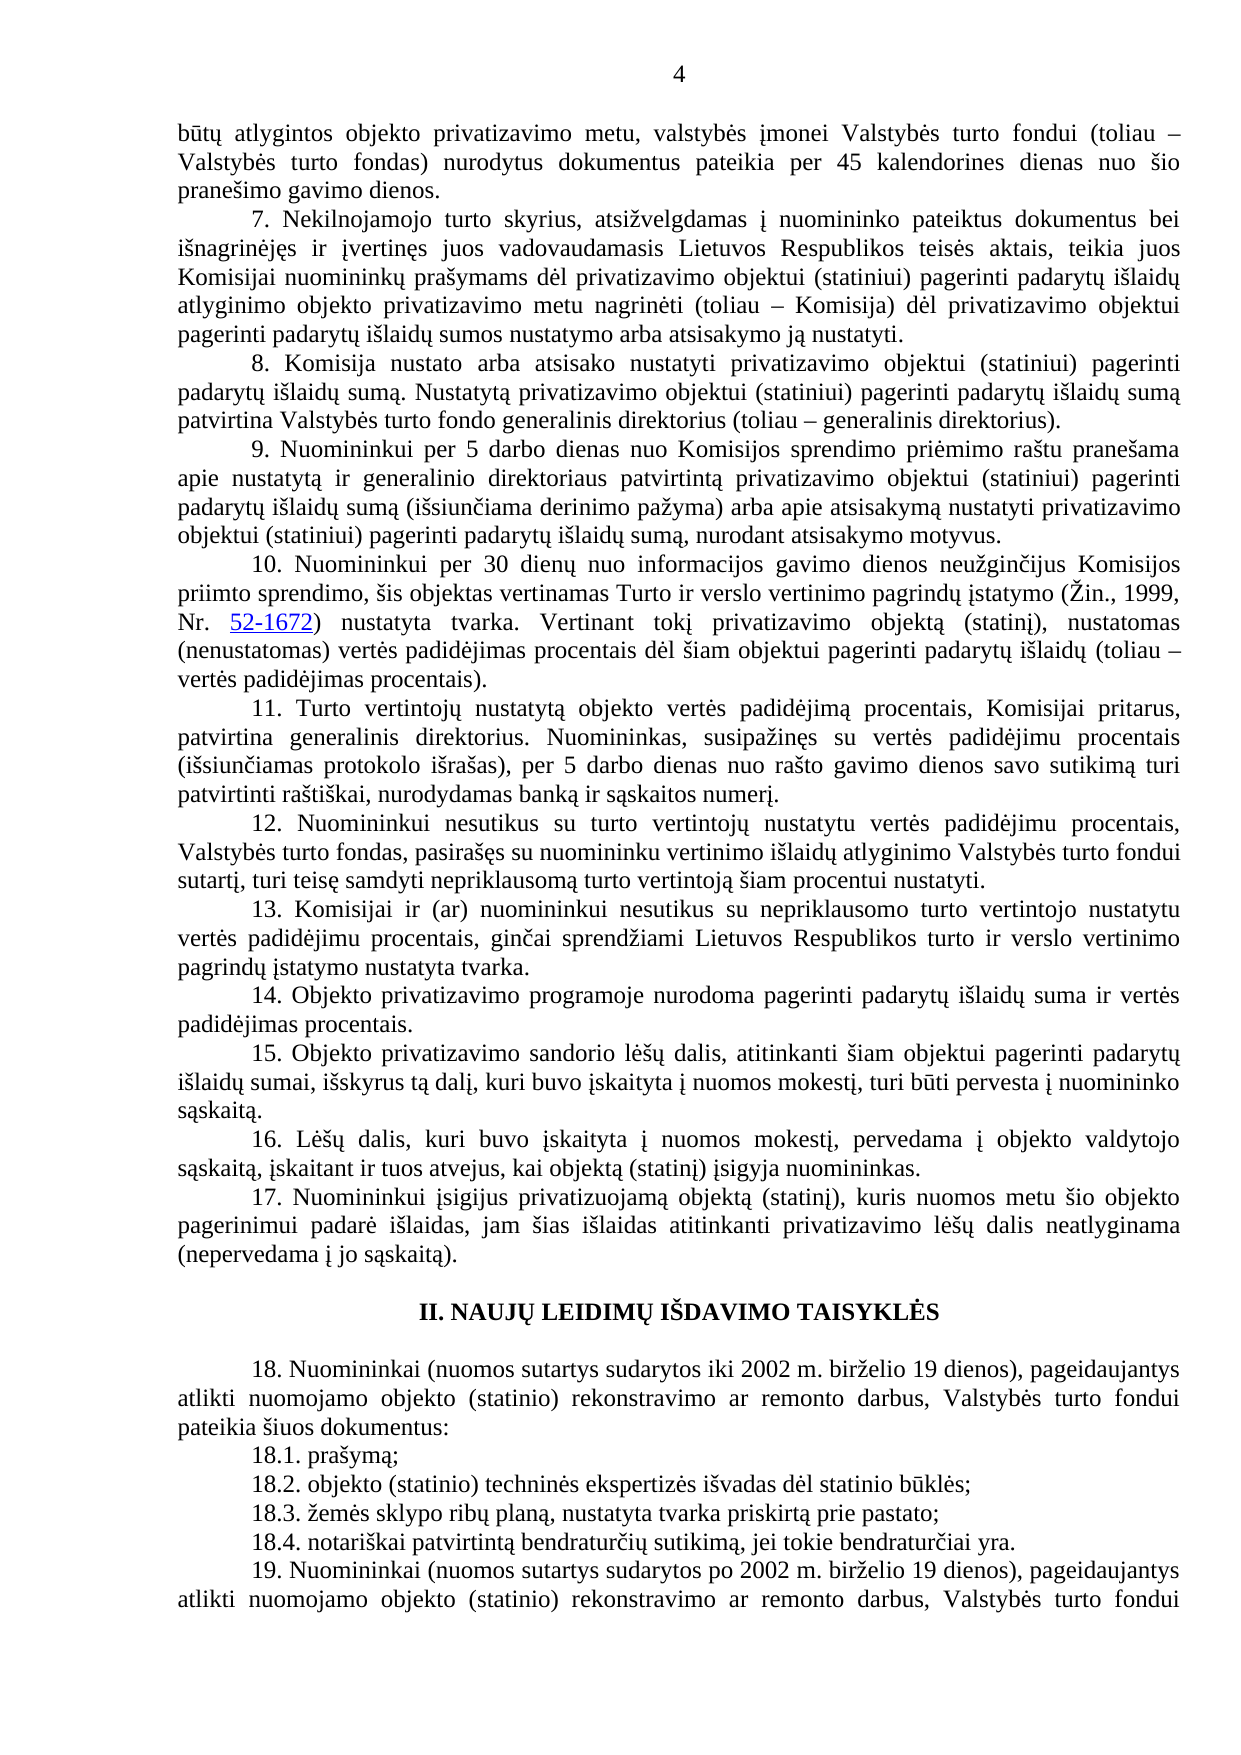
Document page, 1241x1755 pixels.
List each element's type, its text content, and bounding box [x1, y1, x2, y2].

text 12. Nuomininkui nesutikus su turto vertintojų nustatytu vertės padidėjimu procentais, Valstybės turto fondas, pasirašęs su nuomininku vertinimo išlaidų atlyginimo Valstybės turto fondui sutartį, turi teisę samdyti nepriklausomą turto vertintoją šiam procentui nustatyti. [177, 808, 1181, 894]
text 19. Nuomininkai (nuomos sutartys sudarytos po 2002 m. birželio 19 dienos), pageidaujantys atlikti nuomojamo objekto (statinio) rekonstravimo ar remonto darbus, Valstybės turto fondui [177, 1556, 1181, 1613]
text 8. Komisija nustato arba atsisako nustatyti privatizavimo objektui (statiniui) pagerinti padarytų išlaidų sumą. Nustatytą privatizavimo objektui (statiniui) pagerinti padarytų išlaidų sumą patvirtina Valstybės turto fondo generalinis direktorius (toliau – generalinis direktorius). [177, 348, 1181, 434]
text 9. Nuomininkui per 5 darbo dienas nuo Komisijos sprendimo priėmimo raštu pranešama apie nustatytą ir generalinio direktoriaus patvirtintą privatizavimo objektui (statiniui) pagerinti padarytų išlaidų sumą (išsiunčiama derinimo pažyma) arba apie atsisakymą nustatyti privatizavimo objektui (statiniui) pagerinti padarytų išlaidų sumą, nurodant atsisakymo motyvus. [177, 434, 1181, 549]
text 18. Nuomininkai (nuomos sutartys sudarytos iki 2002 m. birželio 19 dienos), pageidaujantys atlikti nuomojamo objekto (statinio) rekonstravimo ar remonto darbus, Valstybės turto fondui pateikia šiuos dokumentus: [177, 1354, 1181, 1441]
text 14. Objekto privatizavimo programoje nurodoma pagerinti padarytų išlaidų suma ir vertės padidėjimas procentais. [177, 981, 1181, 1038]
text 10. Nuomininkui per 30 dienų nuo informacijos gavimo dienos neužginčijus Komisijos priimto sprendimo, šis objektas vertinamas Turto ir verslo vertinimo pagrindų įstatymo (Žin., 1999, Nr. 52-1672) nustatyta tvarka. Vertinant tokį privatizavimo objektą (statinį), nustatomas (nenustatomas) vertės padidėjimas procentais dėl šiam objektui pagerinti padarytų išlaidų (toliau – vertės padidėjimas procentais). [177, 549, 1181, 693]
text 7. Nekilnojamojo turto skyrius, atsižvelgdamas į nuomininko pateiktus dokumentus bei išnagrinėjęs ir įvertinęs juos vadovaudamasis Lietuvos Respublikos teisės aktais, teikia juos Komisijai nuomininkų prašymams dėl privatizavimo objektui (statiniui) pagerinti padarytų išlaidų atlyginimo objekto privatizavimo metu nagrinėti (toliau – Komisija) dėl privatizavimo objektui pagerinti padarytų išlaidų sumos nustatymo arba atsisakymo ją nustatyti. [177, 204, 1181, 348]
text 18.1. prašymą; [177, 1441, 1181, 1469]
text II. NAUJŲ LEIDIMŲ IŠDAVIMO TAISYKLĖS [177, 1297, 1181, 1326]
text 16. Lėšų dalis, kuri buvo įskaityta į nuomos mokestį, pervedama į objekto valdytojo sąskaitą, įskaitant ir tuos atvejus, kai objektą (statinį) įsigyja nuomininkas. [177, 1124, 1181, 1182]
text 18.3. žemės sklypo ribų planą, nustatyta tvarka priskirtą prie pastato; [177, 1498, 1181, 1527]
text 18.2. objekto (statinio) techninės ekspertizės išvadas dėl statinio būklės; [177, 1469, 1181, 1498]
text 15. Objekto privatizavimo sandorio lėšų dalis, atitinkanti šiam objektui pagerinti padarytų išlaidų sumai, išskyrus tą dalį, kuri buvo įskaityta į nuomos mokestį, turi būti pervesta į nuomininko sąskaitą. [177, 1038, 1181, 1124]
text būtų atlygintos objekto privatizavimo metu, valstybės įmonei Valstybės turto fondui (toliau – Valstybės turto fondas) nurodytus dokumentus pateikia per 45 kalendorines dienas nuo šio pranešimo gavimo dienos. [177, 118, 1181, 204]
text 13. Komisijai ir (ar) nuomininkui nesutikus su nepriklausomo turto vertintojo nustatytu vertės padidėjimu procentais, ginčai sprendžiami Lietuvos Respublikos turto ir verslo vertinimo pagrindų įstatymo nustatyta tvarka. [177, 894, 1181, 981]
text 18.4. notariškai patvirtintą bendraturčių sutikimą, jei tokie bendraturčiai yra. [177, 1527, 1181, 1556]
text 11. Turto vertintojų nustatytą objekto vertės padidėjimą procentais, Komisijai pritarus, patvirtina generalinis direktorius. Nuomininkas, susipažinęs su vertės padidėjimu procentais (išsiunčiamas protokolo išrašas), per 5 darbo dienas nuo rašto gavimo dienos savo sutikimą turi patvirtinti raštiškai, nurodydamas banką ir sąskaitos numerį. [177, 693, 1181, 808]
text 17. Nuomininkui įsigijus privatizuojamą objektą (statinį), kuris nuomos metu šio objekto pagerinimui padarė išlaidas, jam šias išlaidas atitinkanti privatizavimo lėšų dalis neatlyginama (nepervedama į jo sąskaitą). [177, 1182, 1181, 1268]
